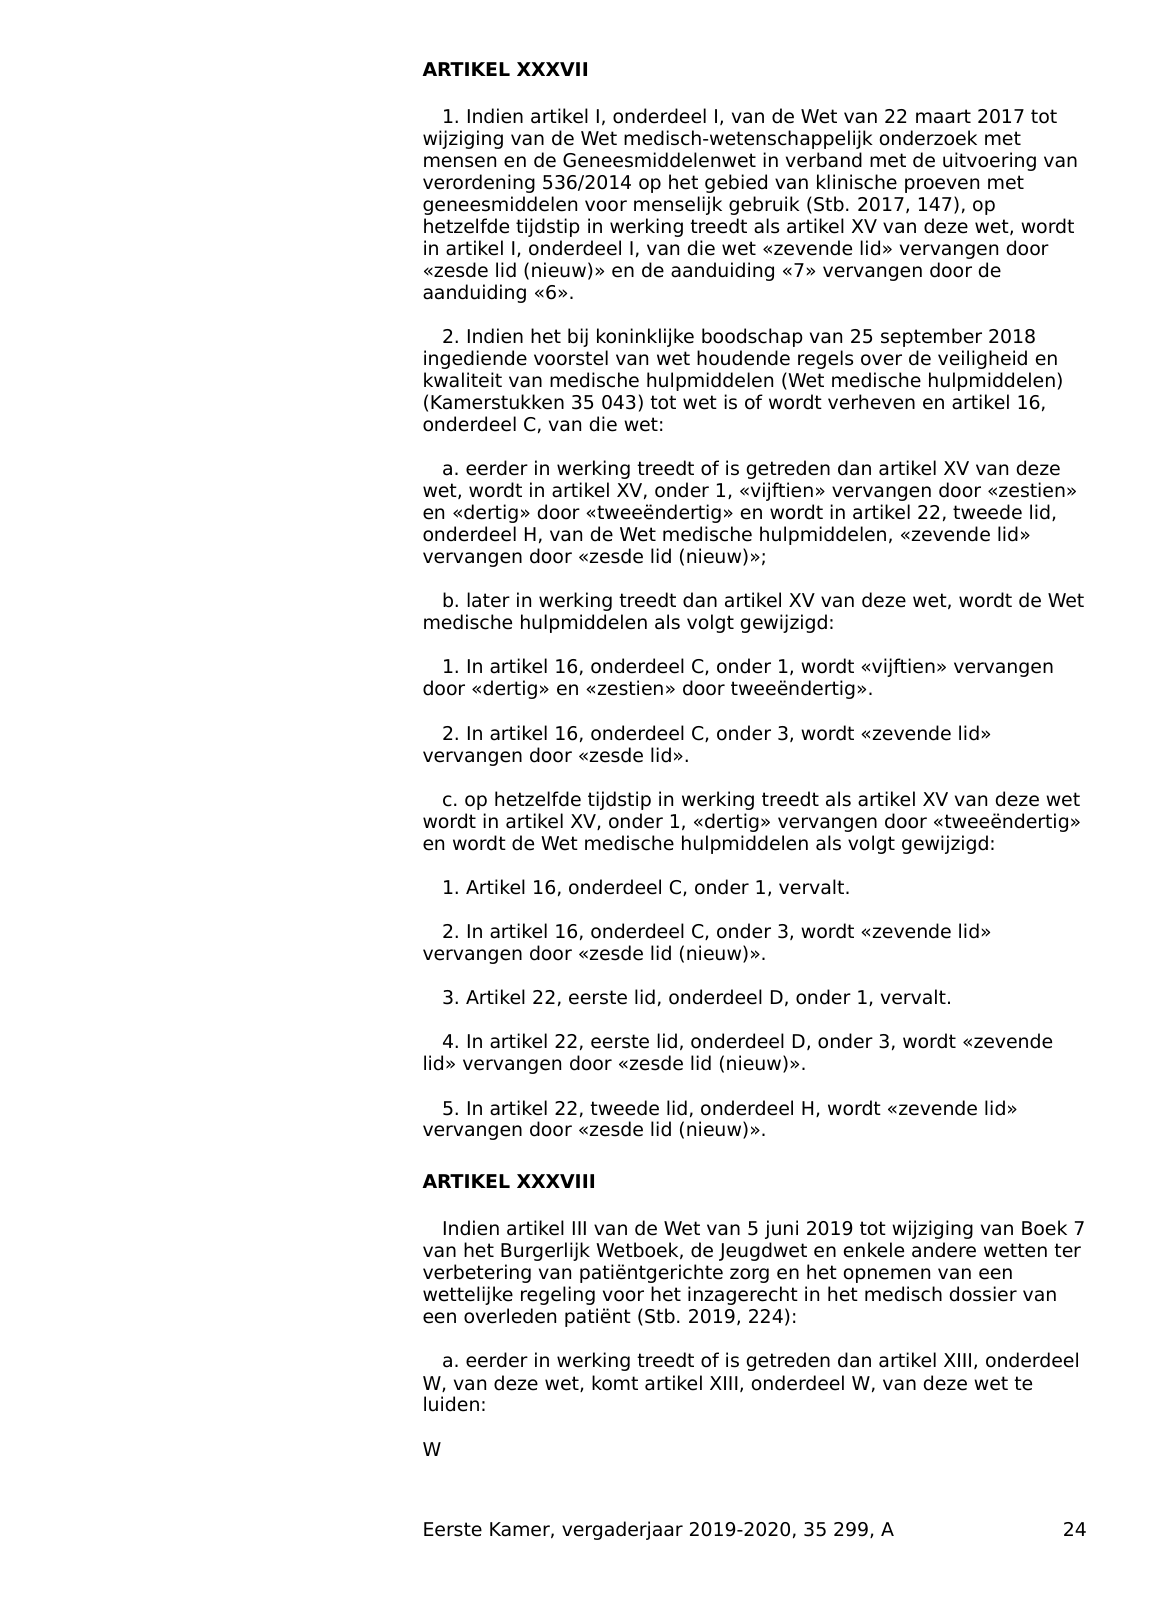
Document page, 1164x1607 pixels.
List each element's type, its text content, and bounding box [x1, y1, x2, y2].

text 3. Artikel 22, eerste lid, onderdeel D, onder 1, vervalt. [422, 987, 1087, 1009]
text c. op hetzelfde tijdstip in werking treedt als artikel XV van deze wet wordt in artikel XV, onder 1, «dertig» vervangen door «tweeëndertig» en wordt de Wet medische hulpmiddelen als volgt gewijzigd: [422, 789, 1087, 854]
text 4. In artikel 22, eerste lid, onderdeel D, onder 3, wordt «zevende lid» vervangen door «zesde lid (nieuw)». [422, 1031, 1087, 1075]
text 2. In artikel 16, onderdeel C, onder 3, wordt «zevende lid» vervangen door «zesde lid». [422, 722, 1087, 766]
subtitle ARTIKEL XXXVIII [422, 1171, 1087, 1193]
text 1. Indien artikel I, onderdeel I, van de Wet van 22 maart 2017 tot wijziging van de Wet medisch-wetenschappelijk onderzoek met mensen en de Geneesmiddelenwet in verband met de uitvoering van verordening 536/2014 op het gebied van klinische proeven met geneesmiddelen voor menselijk gebruik (Stb. 2017, 147), op hetzelfde tijdstip in werking treedt als artikel XV van deze wet, wordt in artikel I, onderdeel I, van die wet «zevende lid» vervangen door «zesde lid (nieuw)» en de aanduiding «7» vervangen door de aanduiding «6». [422, 106, 1087, 304]
text b. later in werking treedt dan artikel XV van deze wet, wordt de Wet medische hulpmiddelen als volgt gewijzigd: [422, 590, 1087, 634]
text Indien artikel III van de Wet van 5 juni 2019 tot wijziging van Boek 7 van het Burgerlijk Wetboek, de Jeugdwet en enkele andere wetten ter verbetering van patiëntgerichte zorg en het opnemen van een wettelijke regeling voor het inzagerecht in het medisch dossier van een overleden patiënt (Stb. 2019, 224): [422, 1218, 1087, 1328]
text 1. Artikel 16, onderdeel C, onder 1, vervalt. [422, 877, 1087, 899]
text 1. In artikel 16, onderdeel C, onder 1, wordt «vijftien» vervangen door «dertig» en «zestien» door tweeëndertig». [422, 656, 1087, 700]
text W [422, 1438, 1087, 1461]
subtitle ARTIKEL XXXVII [422, 59, 1087, 81]
text a. eerder in werking treedt of is getreden dan artikel XIII, onderdeel W, van deze wet, komt artikel XIII, onderdeel W, van deze wet te luiden: [422, 1350, 1087, 1416]
text a. eerder in werking treedt of is getreden dan artikel XV van deze wet, wordt in artikel XV, onder 1, «vijftien» vervangen door «zestien» en «dertig» door «tweeëndertig» en wordt in artikel 22, tweede lid, onderdeel H, van de Wet medische hulpmiddelen, «zevende lid» vervangen door «zesde lid (nieuw)»; [422, 458, 1087, 568]
text 2. Indien het bij koninklijke boodschap van 25 september 2018 ingediende voorstel van wet houdende regels over de veiligheid en kwaliteit van medische hulpmiddelen (Wet medische hulpmiddelen) (Kamerstukken 35 043) tot wet is of wordt verheven en artikel 16, onderdeel C, van die wet: [422, 326, 1087, 436]
text 2. In artikel 16, onderdeel C, onder 3, wordt «zevende lid» vervangen door «zesde lid (nieuw)». [422, 921, 1087, 965]
text 5. In artikel 22, tweede lid, onderdeel H, wordt «zevende lid» vervangen door «zesde lid (nieuw)». [422, 1097, 1087, 1141]
